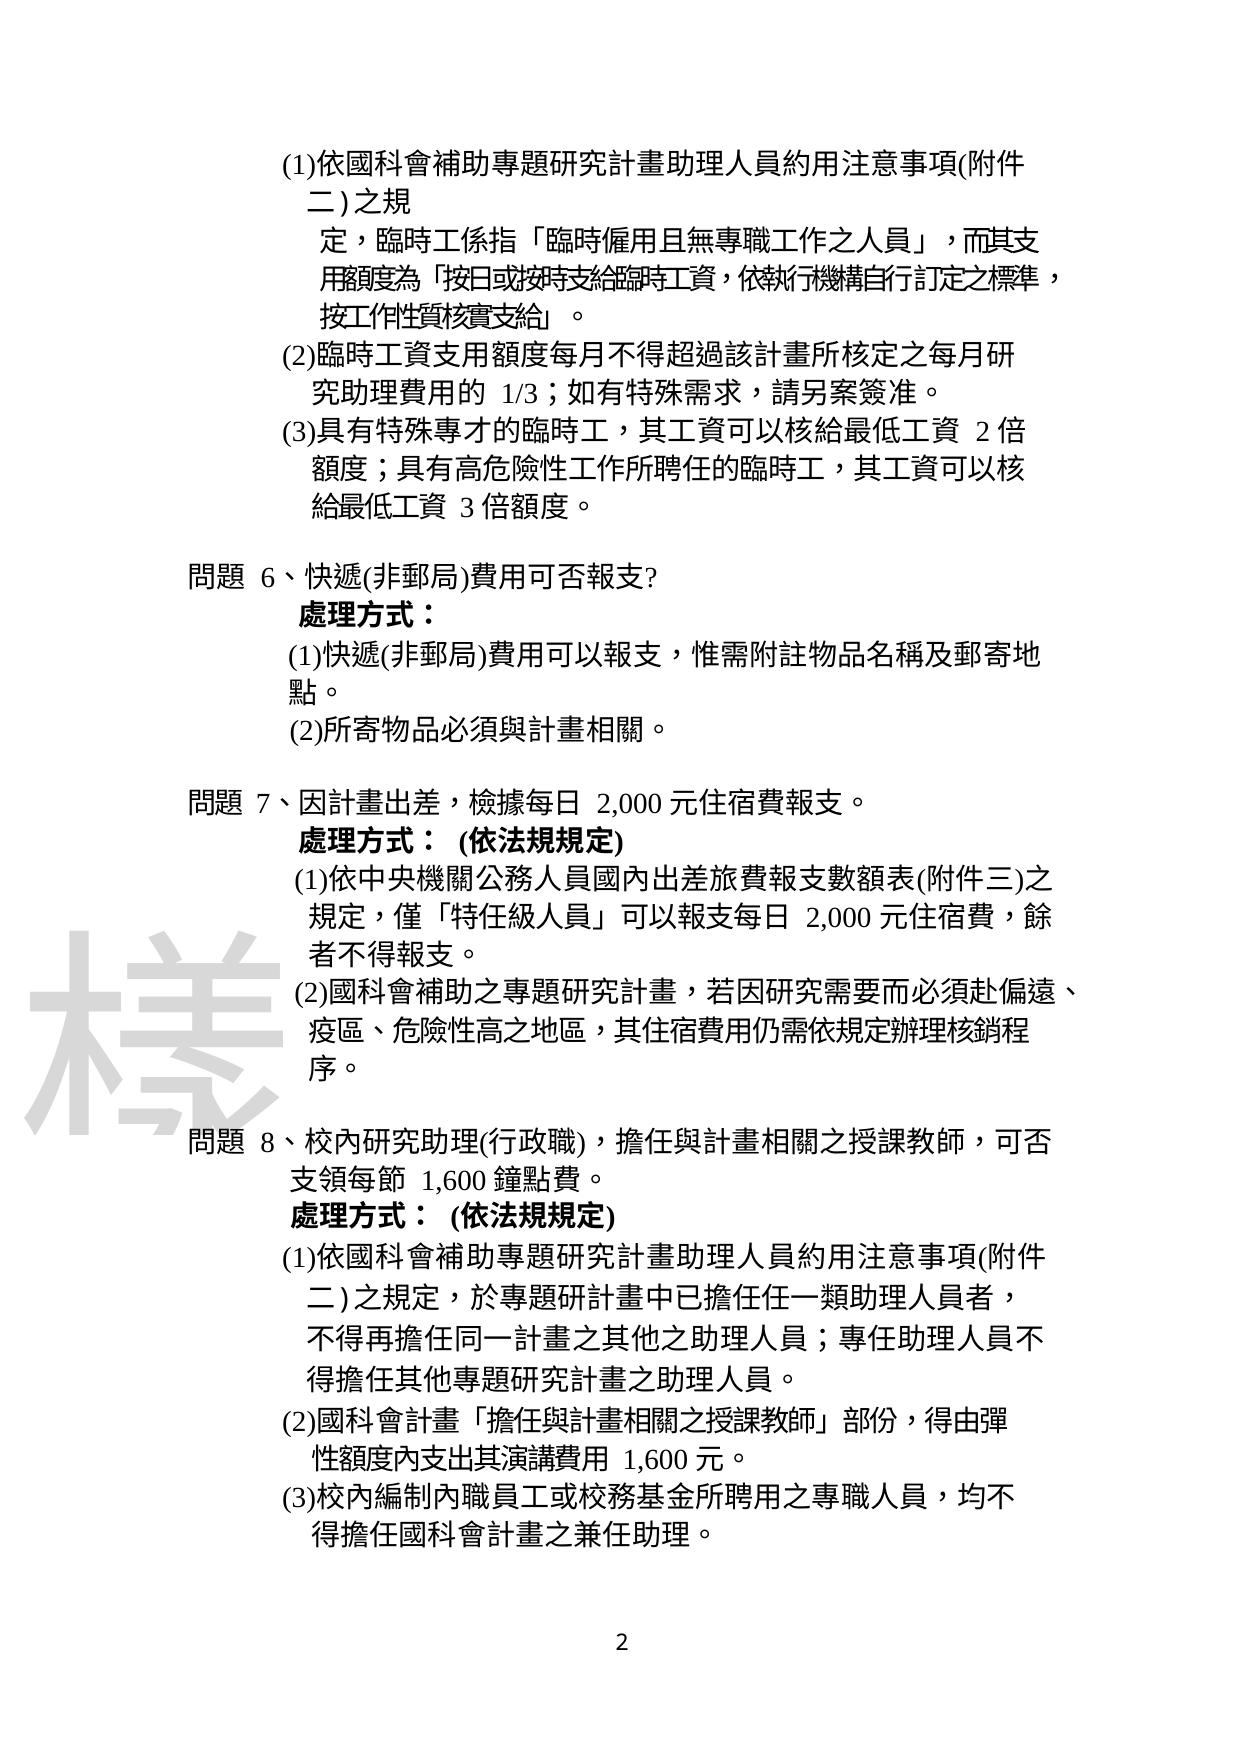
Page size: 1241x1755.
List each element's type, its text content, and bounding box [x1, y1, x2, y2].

text (2)國科會計畫「擔任與計畫相關之授課教師」部份，得由彈性額度內支出其演講費用 1,600 元。 [282, 1401, 1032, 1477]
subtitle 處理方式： [298, 595, 1093, 633]
text 問題 6、快遞(非郵局)費用可否報支? [187, 557, 1093, 595]
text (1)依國科會補助專題研究計畫助理人員約用注意事項(附件 [282, 144, 1093, 182]
text 疫區、危險性高之地區，其住宿費用仍需依規定辦理核銷程序。 [309, 1011, 1043, 1087]
text 問題 8、校內研究助理(行政職)，擔任與計畫相關之授課教師，可否支領每節 1,600 鐘點費。 [187, 1122, 1055, 1197]
text (1)依中央機關公務人員國內出差旅費報支數額表(附件三)之規定，僅「特任級人員」可以報支每日 2,000 元住宿費，餘者不得報支。 [268, 1047, 283, 1142]
text (1)依中央機關公務人員國內出差旅費報支數額表(附件三)之規定，僅「特任級人員」可以報支每日 2,000 元住宿費，餘者不得報支。 [294, 859, 1053, 973]
text (3)校內編制內職員工或校務基金所聘用之專職人員，均不得擔任國科會計畫之兼任助理。 [282, 1477, 1043, 1553]
text 定，臨時工係指「臨時僱用且無專職工作之人員」，而其支用額度為「按日或按時支給臨時工資，依執行機構自行訂定之標準，按工作性質核實支給」。 [319, 221, 1043, 335]
text (2)國科會補助之專題研究計畫，若因研究需要而必須赴偏遠、 [294, 973, 1093, 1009]
text (1)依中央機關公務人員國內出差旅費報支數額表(附件三)之規定，僅「特任級人員」可以報支每日 2,000 元住宿費，餘者不得報支。 [0, 859, 283, 1142]
subtitle 處理方式： (依法規規定) [290, 1197, 1093, 1234]
text (2)臨時工資支用額度每月不得超過該計畫所核定之每月研究助理費用的 1/3；如有特殊需求，請另案簽准。 [282, 335, 1043, 411]
text 樣 [15, 867, 268, 1135]
text (1)快遞(非郵局)費用可以報支，惟需附註物品名稱及郵寄地點。 [288, 635, 1055, 711]
text (2)所寄物品必須與計畫相關。 [289, 711, 1093, 747]
text 二)之規 [306, 182, 1093, 219]
text 問題 7、因計畫出差，檢據每日 2,000 元住宿費報支。處理方式： (依法規規定) [187, 784, 897, 859]
text (3)具有特殊專才的臨時工，其工資可以核給最低工資 2 倍額度；具有高危險性工作所聘任的臨時工，其工資可以核給最低工資 3 倍額度。 [282, 411, 1027, 525]
text (1)依國科會補助專題研究計畫助理人員約用注意事項(附件二)之規定，於專題研計畫中已擔任任一類助理人員者，不得再擔任同一計畫之其他之助理人員；專任助理人員不 得擔任其他專題研究計畫之助理人員。 [282, 1235, 1052, 1399]
